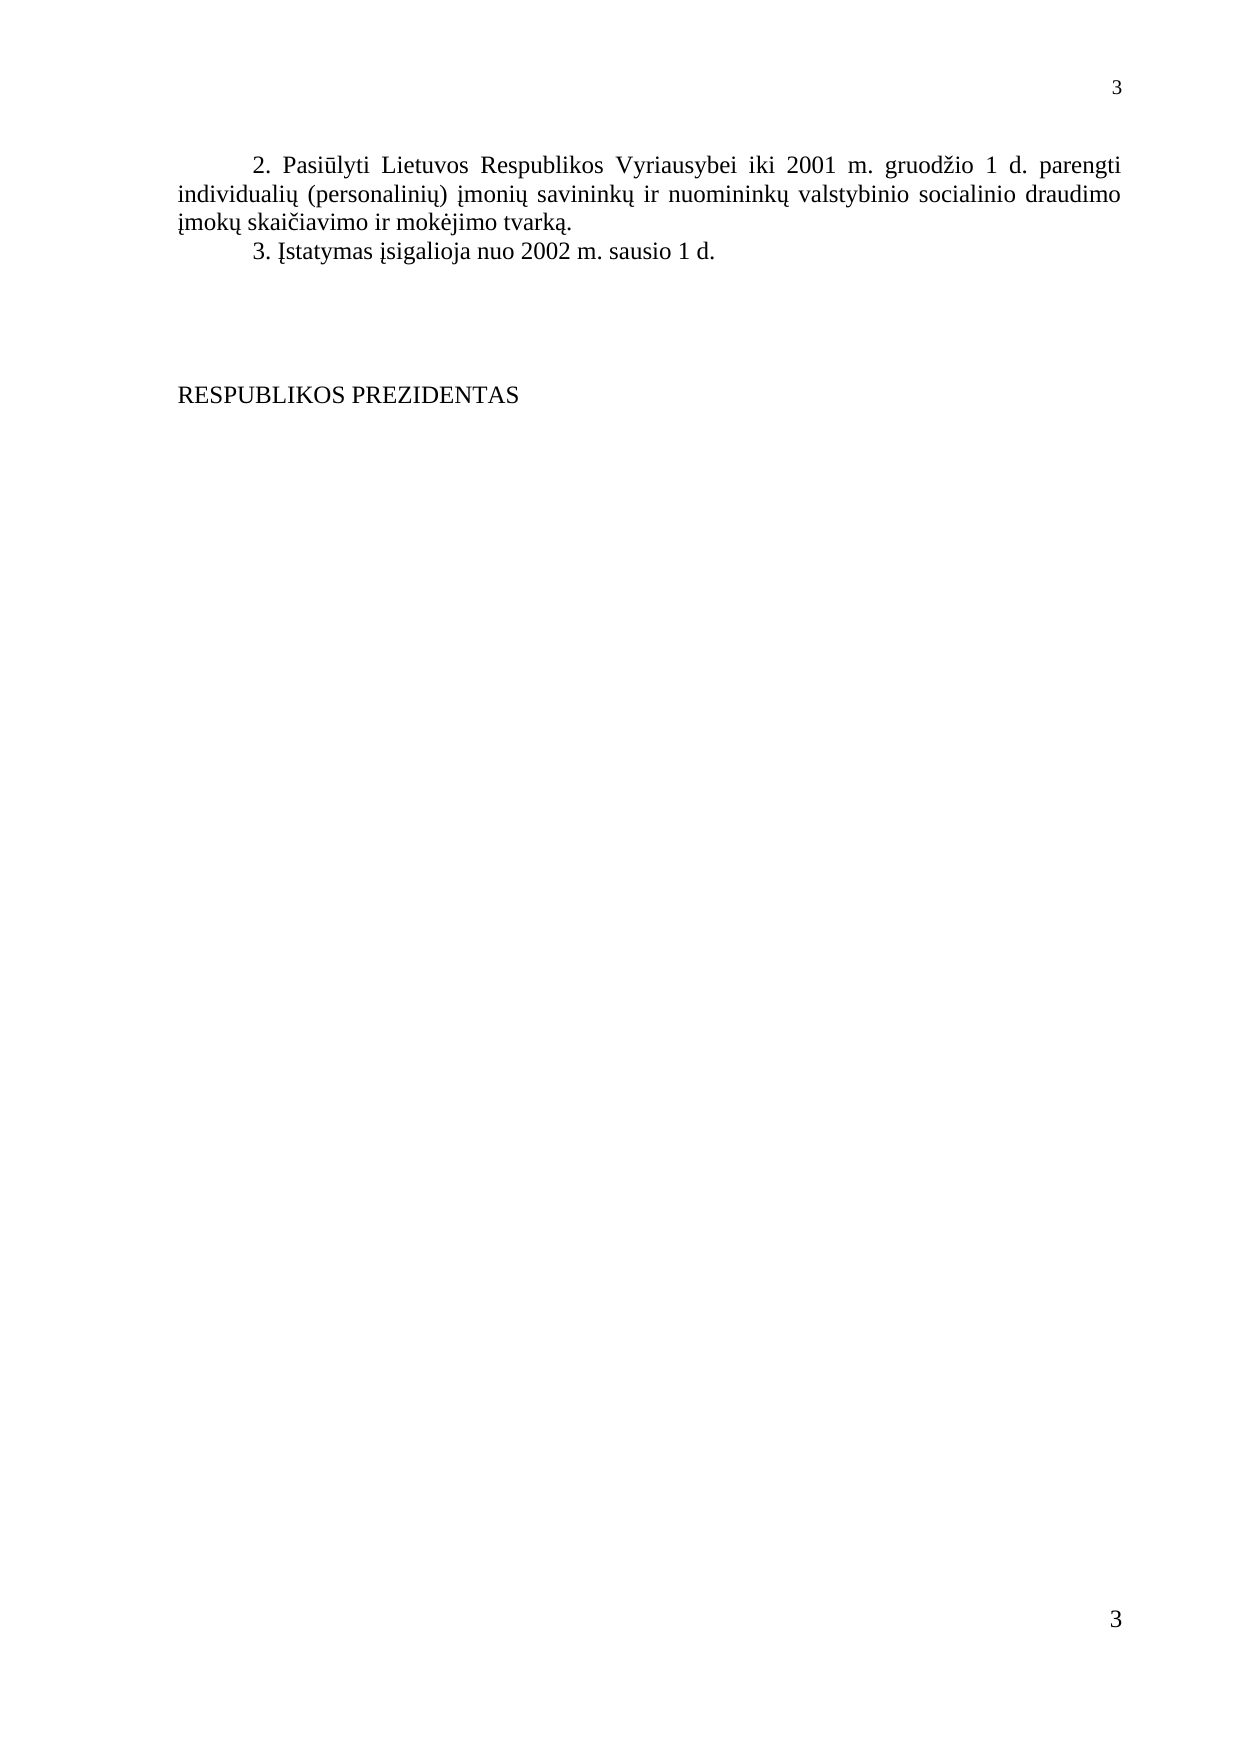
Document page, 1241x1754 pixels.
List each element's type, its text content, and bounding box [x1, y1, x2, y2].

text 3. Įstatymas įsigalioja nuo 2002 m. sausio 1 d. [177, 236, 1122, 265]
text RESPUBLIKOS PREZIDENTAS [177, 380, 1122, 409]
text 2. Pasiūlyti Lietuvos Respublikos Vyriausybei iki 2001 m. gruodžio 1 d. parengti individualių (personalinių) įmonių savininkų ir nuomininkų valstybinio socialinio draudimo įmokų skaičiavimo ir mokėjimo tvarką. [177, 150, 1122, 236]
